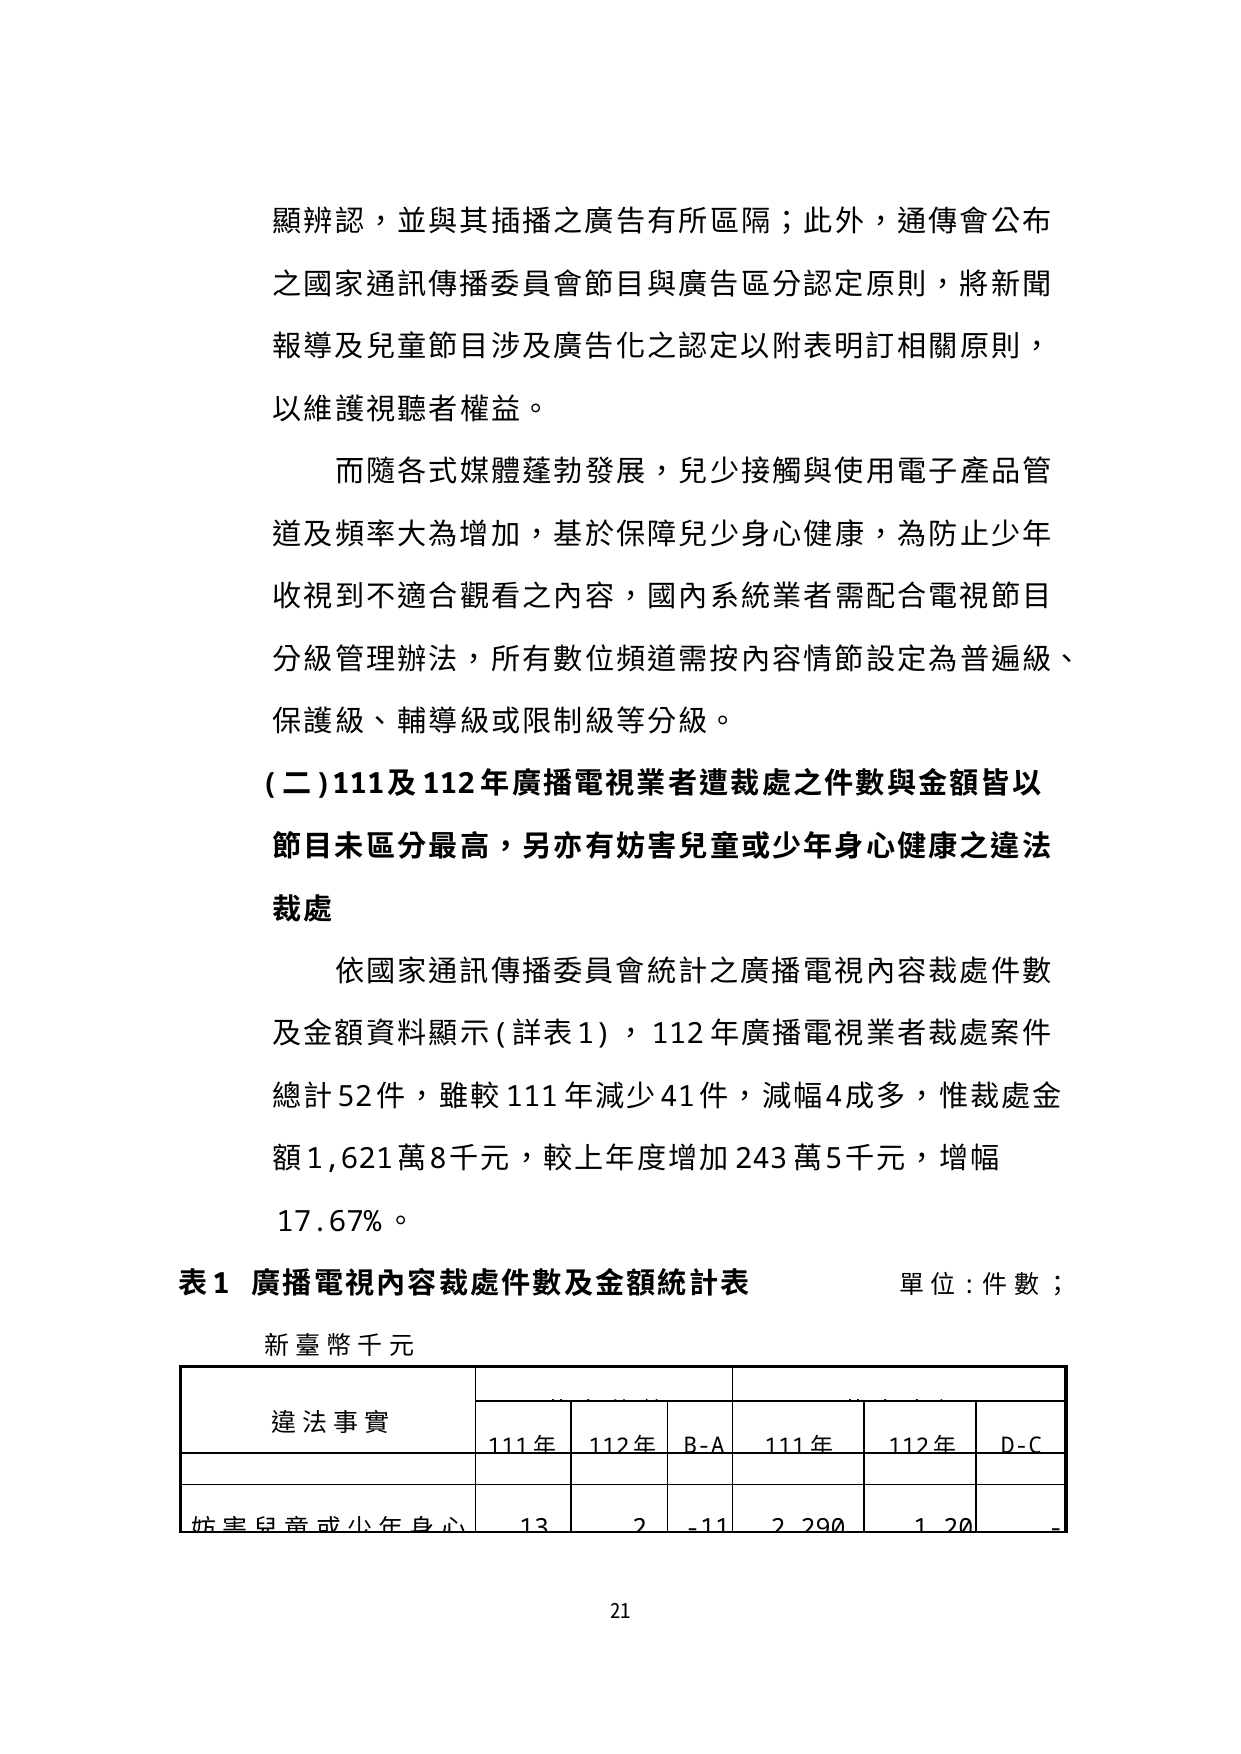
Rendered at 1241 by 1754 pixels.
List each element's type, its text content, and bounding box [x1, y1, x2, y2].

table_cell 112年 D [865, 1402, 975, 1452]
table_cell 妨害兒童或少年身心健康 [182, 1485, 475, 1531]
text 表1 廣播電視內容裁處件數及金額統計表 單位:件數；新臺幣千元 [177, 1240, 1063, 1365]
text 依國家通訊傳播委員會統計之廣播電視內容裁處件數及金額資料顯示(詳表1)，112年廣播電視業者裁處案件總計52件，雖較111年減少41件，減幅4成多，惟裁處金額1,621萬8千元，較上年度增加243萬5千元，增幅17.67%。 [266, 927, 1063, 1240]
table_cell 2,435 [977, 1454, 1064, 1484]
table_cell 2 [572, 1485, 667, 1531]
table_cell 1,200 [865, 1485, 975, 1531]
table_cell 111年 A [476, 1402, 570, 1452]
table_cell 2,290 [733, 1485, 863, 1531]
table_cell 112年 B [572, 1402, 667, 1452]
table_cell B-A [668, 1402, 732, 1452]
table_cell 111年 C [733, 1402, 863, 1452]
table_cell 13 [476, 1485, 570, 1531]
table_header 違法事實 [182, 1368, 475, 1452]
table_cell - 1,090 [977, 1485, 1064, 1531]
text (二)111及112年廣播電視業者遭裁處之件數與金額皆以節目未區分最高，另亦有妨害兒童或少年身心健康之違法裁處 [236, 740, 1063, 927]
text 顯辨認，並與其插播之廣告有所區隔；此外，通傳會公布之國家通訊傳播委員會節目與廣告區分認定原則，將新聞報導及兒童節目涉及廣告化之認定以附表明訂相關原則，以維護視聽者權益。 [266, 177, 1063, 427]
text 而隨各式媒體蓬勃發展，兒少接觸與使用電子產品管道及頻率大為增加，基於保障兒少身心健康，為防止少年收視到不適合觀看之內容，國內系統業者需配合電視節目分級管理辦法，所有數位頻道需按內容情節設定為普遍級、保護級、輔導級或限制級等分級。 [266, 427, 1063, 740]
table_header 裁處金額 [733, 1368, 1064, 1400]
table_cell 52 [572, 1454, 667, 1484]
table_cell 16,218 [865, 1454, 975, 1484]
table_cell 93 [476, 1454, 570, 1484]
table_header 裁處件數 [476, 1368, 732, 1400]
table_cell -11 [668, 1485, 732, 1531]
table_cell -41 [668, 1454, 732, 1484]
table_cell 總計 [182, 1454, 475, 1484]
table_cell D-C [977, 1402, 1064, 1452]
table_cell 13,783 [733, 1454, 863, 1484]
